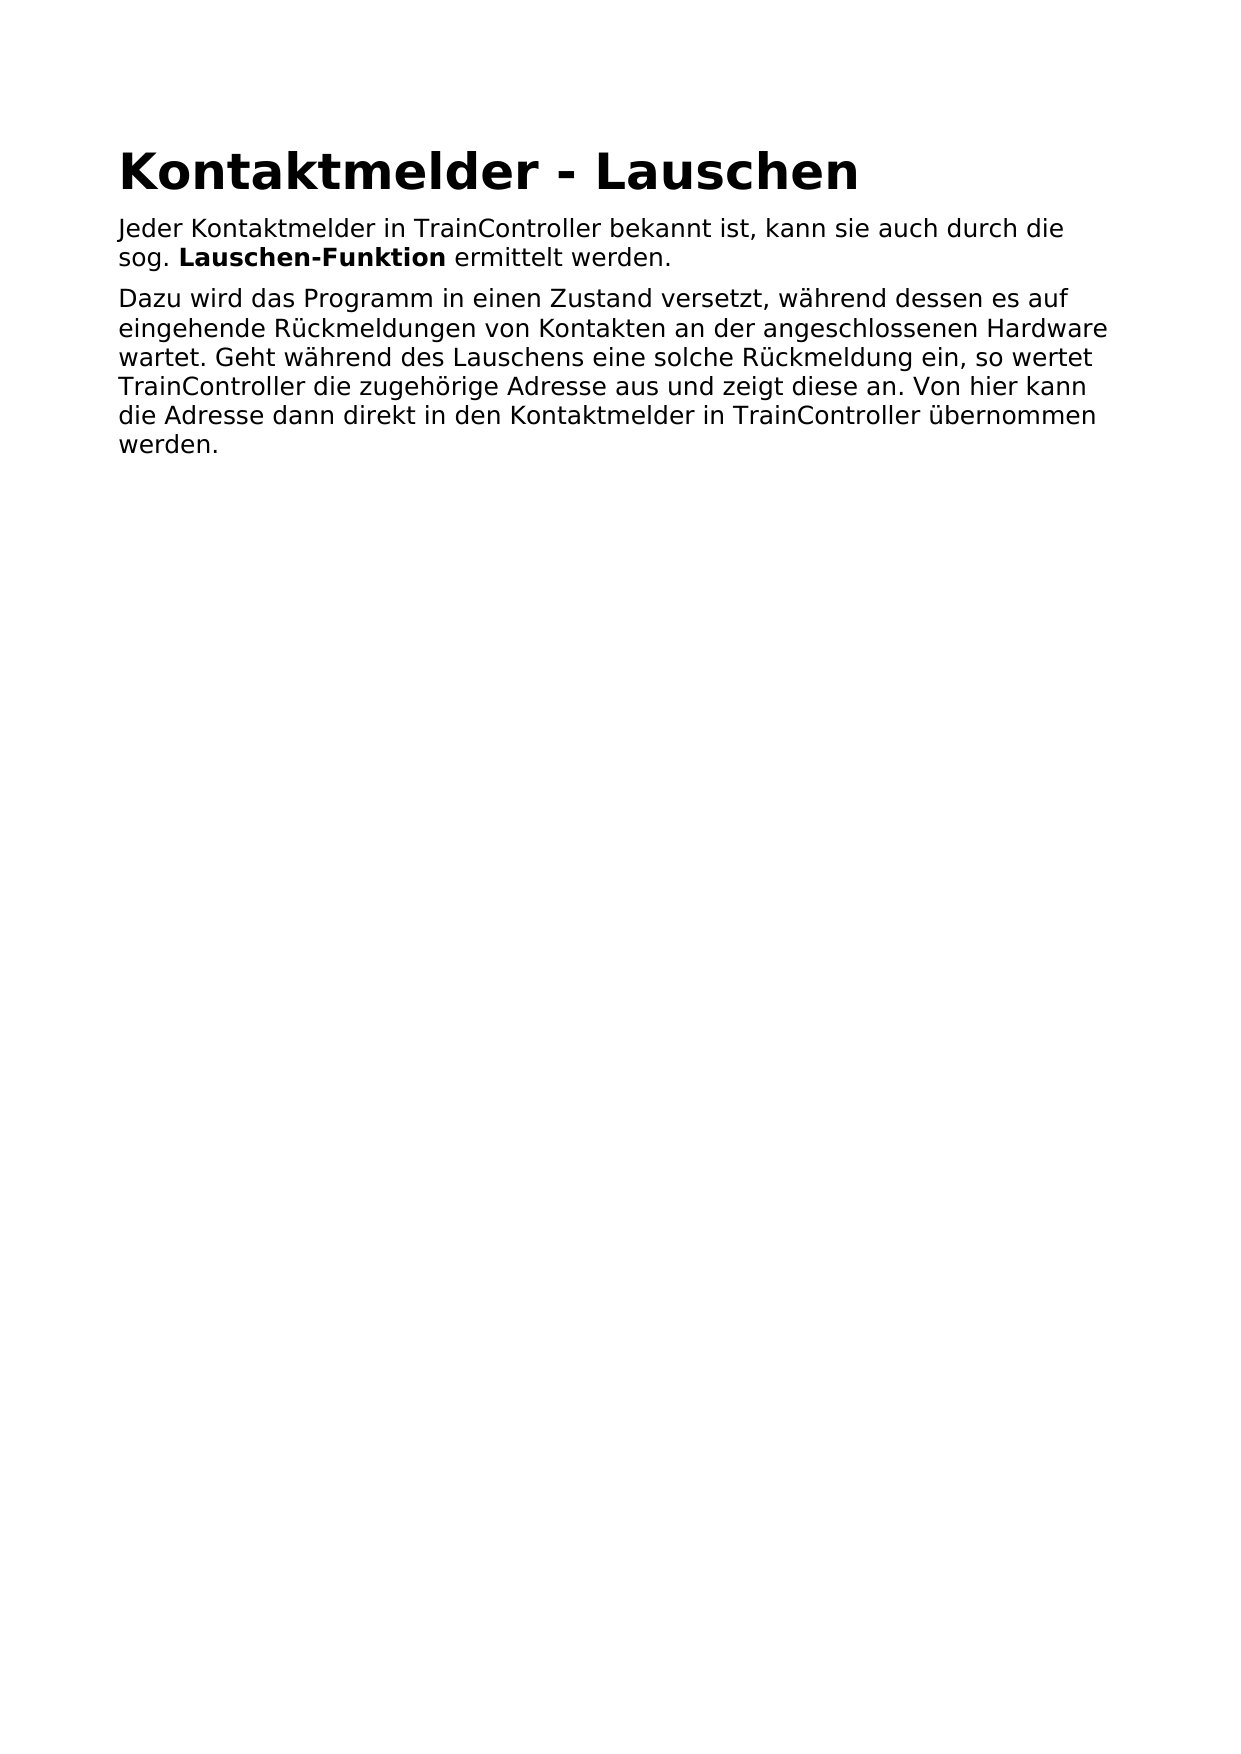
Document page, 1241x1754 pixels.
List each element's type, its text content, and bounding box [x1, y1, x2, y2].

text Dazu wird das Programm in einen Zustand versetzt, während dessen es auf eingehende Rückmeldungen von Kontakten an der angeschlossenen Hardware wartet. Geht während des Lauschens eine solche Rückmeldung ein, so wertet TrainController die zugehörige Adresse aus und zeigt diese an. Von hier kann die Adresse dann direkt in den Kontaktmelder in TrainController übernommen werden. [118, 285, 1122, 460]
text Jeder Kontaktmelder in TrainController bekannt ist, kann sie auch durch die sog. Lauschen-Funktion ermittelt werden. [118, 214, 1122, 272]
subtitle Kontaktmelder - Lauschen [118, 143, 1122, 201]
